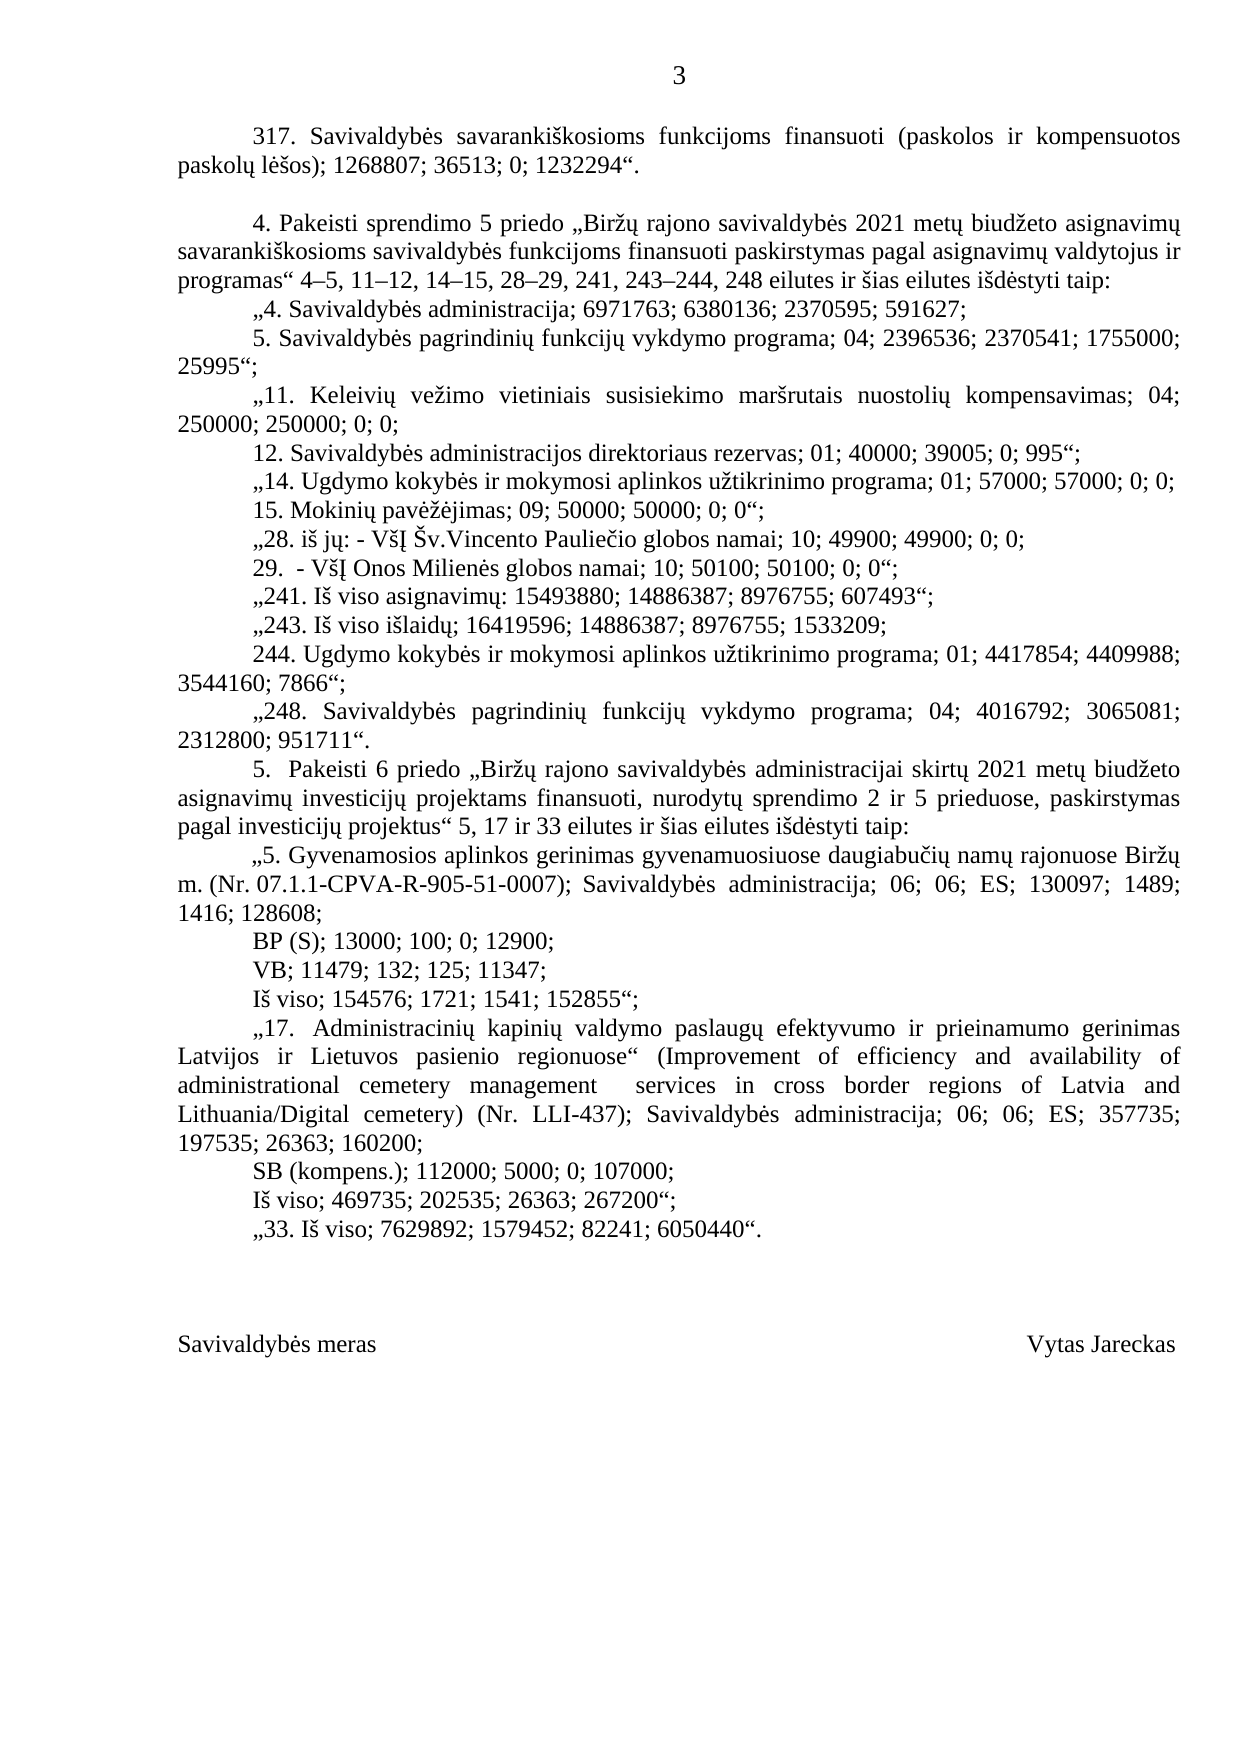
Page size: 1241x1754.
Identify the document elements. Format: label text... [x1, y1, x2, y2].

text Iš viso; 469735; 202535; 26363; 267200“; [177, 1185, 1181, 1214]
text Savivaldybės meras Vytas Jareckas [177, 1329, 1181, 1358]
text „5. Gyvenamosios aplinkos gerinimas gyvenamuosiuose daugiabučių namų rajonuose Biržų m. (Nr. 07.1.1-CPVA-R-905-51-0007); Savivaldybės administracija; 06; 06; ES; 130097; 1489; 1416; 128608; [177, 840, 1181, 926]
text „17. Administracinių kapinių valdymo paslaugų efektyvumo ir prieinamumo gerinimas Latvijos ir Lietuvos pasienio regionuose“ (Improvement of efficiency and availability of administrational cemetery management services in cross border regions of Latvia and Lithuania/Digital cemetery) (Nr. LLI-437); Savivaldybės administracija; 06; 06; ES; 357735; 197535; 26363; 160200; [177, 1013, 1181, 1156]
text „33. Iš viso; 7629892; 1579452; 82241; 6050440“. [177, 1214, 1181, 1243]
text Iš viso; 154576; 1721; 1541; 152855“; [177, 984, 1181, 1013]
text 5. Savivaldybės pagrindinių funkcijų vykdymo programa; 04; 2396536; 2370541; 1755000; 25995“; [177, 323, 1181, 380]
text BP (S); 13000; 100; 0; 12900; [177, 926, 1181, 955]
text „243. Iš viso išlaidų; 16419596; 14886387; 8976755; 1533209; [177, 610, 1181, 639]
text VB; 11479; 132; 125; 11347; [177, 955, 1181, 984]
text 15. Mokinių pavėžėjimas; 09; 50000; 50000; 0; 0“; [177, 495, 1181, 524]
text „248. Savivaldybės pagrindinių funkcijų vykdymo programa; 04; 4016792; 3065081; 2312800; 951711“. [177, 696, 1181, 754]
text „14. Ugdymo kokybės ir mokymosi aplinkos užtikrinimo programa; 01; 57000; 57000; 0; 0; [177, 466, 1181, 495]
text „241. Iš viso asignavimų: 15493880; 14886387; 8976755; 607493“; [177, 581, 1181, 610]
text 317. Savivaldybės savarankiškosioms funkcijoms finansuoti (paskolos ir kompensuotos paskolų lėšos); 1268807; 36513; 0; 1232294“. [177, 121, 1181, 179]
text „28. iš jų: - VšĮ Šv.Vincento Pauliečio globos namai; 10; 49900; 49900; 0; 0; [177, 524, 1181, 553]
text „4. Savivaldybės administracija; 6971763; 6380136; 2370595; 591627; [177, 294, 1181, 323]
text SB (kompens.); 112000; 5000; 0; 107000; [177, 1156, 1181, 1185]
text 12. Savivaldybės administracijos direktoriaus rezervas; 01; 40000; 39005; 0; 995“; [177, 438, 1181, 466]
text „11. Keleivių vežimo vietiniais susisiekimo maršrutais nuostolių kompensavimas; 04; 250000; 250000; 0; 0; [177, 380, 1181, 438]
text 244. Ugdymo kokybės ir mokymosi aplinkos užtikrinimo programa; 01; 4417854; 4409988; 3544160; 7866“; [177, 639, 1181, 696]
text 4. Pakeisti sprendimo 5 priedo „Biržų rajono savivaldybės 2021 metų biudžeto asignavimų savarankiškosioms savivaldybės funkcijoms finansuoti paskirstymas pagal asignavimų valdytojus ir programas“ 4–5, 11–12, 14–15, 28–29, 241, 243–244, 248 eilutes ir šias eilutes išdėstyti taip: [177, 208, 1181, 294]
text 29. - VšĮ Onos Milienės globos namai; 10; 50100; 50100; 0; 0“; [177, 553, 1181, 581]
text 5. Pakeisti 6 priedo „Biržų rajono savivaldybės administracijai skirtų 2021 metų biudžeto asignavimų investicijų projektams finansuoti, nurodytų sprendimo 2 ir 5 prieduose, paskirstymas pagal investicijų projektus“ 5, 17 ir 33 eilutes ir šias eilutes išdėstyti taip: [177, 754, 1181, 840]
